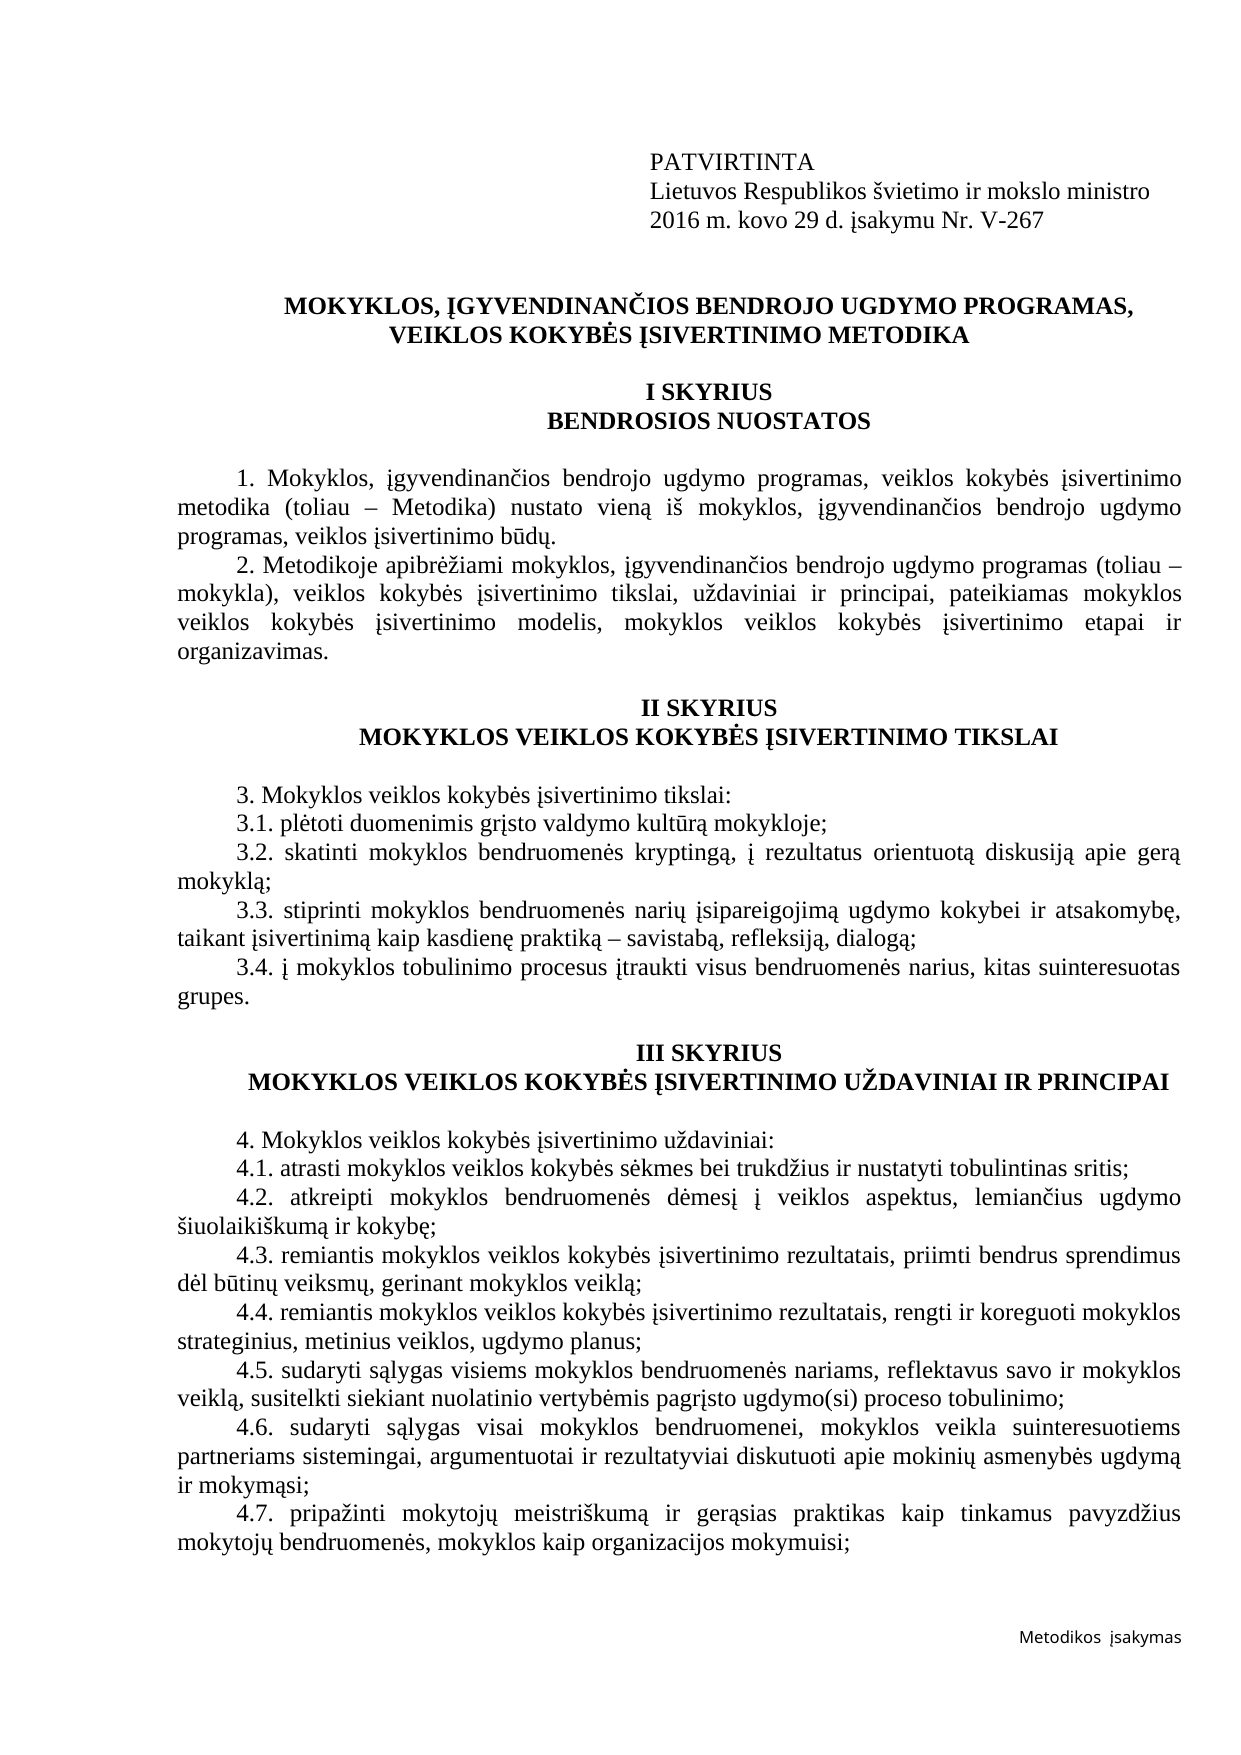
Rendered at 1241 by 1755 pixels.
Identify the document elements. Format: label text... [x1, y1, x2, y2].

text III SKYRIUS [177, 1038, 1182, 1067]
text 1. Mokyklos, įgyvendinančios bendrojo ugdymo programas, veiklos kokybės įsivertinimo metodika (toliau – Metodika) nustato vieną iš mokyklos, įgyvendinančios bendrojo ugdymo programas, veiklos įsivertinimo būdų. [177, 463, 1182, 550]
text II SKYRIUS [177, 693, 1182, 722]
text 3.4. į mokyklos tobulinimo procesus įtraukti visus bendruomenės narius, kitas suinteresuotas grupes. [177, 952, 1182, 1010]
text 4.5. sudaryti sąlygas visiems mokyklos bendruomenės nariams, reflektavus savo ir mokyklos veiklą, susitelkti siekiant nuolatinio vertybėmis pagrįsto ugdymo(si) proceso tobulinimo; [177, 1355, 1182, 1412]
text I SKYRIUS [177, 377, 1182, 406]
text 3.2. skatinti mokyklos bendruomenės kryptingą, į rezultatus orientuotą diskusiją apie gerą mokyklą; [177, 837, 1182, 895]
text MOKYKLOS VEIKLOS KOKYBĖS ĮSIVERTINIMO UŽDAVINIAI IR PRINCIPAI [177, 1067, 1182, 1096]
text 3. Mokyklos veiklos kokybės įsivertinimo tikslai: [177, 780, 1182, 808]
text PATVIRTINTA [177, 147, 1182, 176]
text 2016 m. kovo 29 d. įsakymu Nr. V-267 [177, 205, 1182, 233]
text 3.1. plėtoti duomenimis grįsto valdymo kultūrą mokykloje; [177, 808, 1182, 837]
text 4. Mokyklos veiklos kokybės įsivertinimo uždaviniai: [177, 1125, 1182, 1153]
text 4.7. pripažinti mokytojų meistriškumą ir gerąsias praktikas kaip tinkamus pavyzdžius mokytojų bendruomenės, mokyklos kaip organizacijos mokymuisi; [177, 1498, 1182, 1556]
text Lietuvos Respublikos švietimo ir mokslo ministro [177, 176, 1182, 205]
text BENDROSIOS NUOSTATOS [177, 406, 1182, 435]
text 4.2. atkreipti mokyklos bendruomenės dėmesį į veiklos aspektus, lemiančius ugdymo šiuolaikiškumą ir kokybę; [177, 1182, 1182, 1240]
text MOKYKLOS VEIKLOS KOKYBĖS ĮSIVERTINIMO TIKSLAI [177, 722, 1182, 751]
text 2. Metodikoje apibrėžiami mokyklos, įgyvendinančios bendrojo ugdymo programas (toliau – mokykla), veiklos kokybės įsivertinimo tikslai, uždaviniai ir principai, pateikiamas mokyklos veiklos kokybės įsivertinimo modelis, mokyklos veiklos kokybės įsivertinimo etapai ir organizavimas. [177, 550, 1182, 665]
text MOKYKLOS, ĮGYVENDINANČIOS BENDROJO UGDYMO PROGRAMAS, VEIKLOS KOKYBĖS ĮSIVERTINIMO METODIKA [177, 291, 1182, 348]
text 4.3. remiantis mokyklos veiklos kokybės įsivertinimo rezultatais, priimti bendrus sprendimus dėl būtinų veiksmų, gerinant mokyklos veiklą; [177, 1240, 1182, 1297]
text 3.3. stiprinti mokyklos bendruomenės narių įsipareigojimą ugdymo kokybei ir atsakomybę, taikant įsivertinimą kaip kasdienę praktiką – savistabą, refleksiją, dialogą; [177, 895, 1182, 952]
text 4.1. atrasti mokyklos veiklos kokybės sėkmes bei trukdžius ir nustatyti tobulintinas sritis; [177, 1153, 1182, 1182]
text 4.6. sudaryti sąlygas visai mokyklos bendruomenei, mokyklos veikla suinteresuotiems partneriams sistemingai, argumentuotai ir rezultatyviai diskutuoti apie mokinių asmenybės ugdymą ir mokymąsi; [177, 1412, 1182, 1498]
text 4.4. remiantis mokyklos veiklos kokybės įsivertinimo rezultatais, rengti ir koreguoti mokyklos strateginius, metinius veiklos, ugdymo planus; [177, 1297, 1182, 1355]
